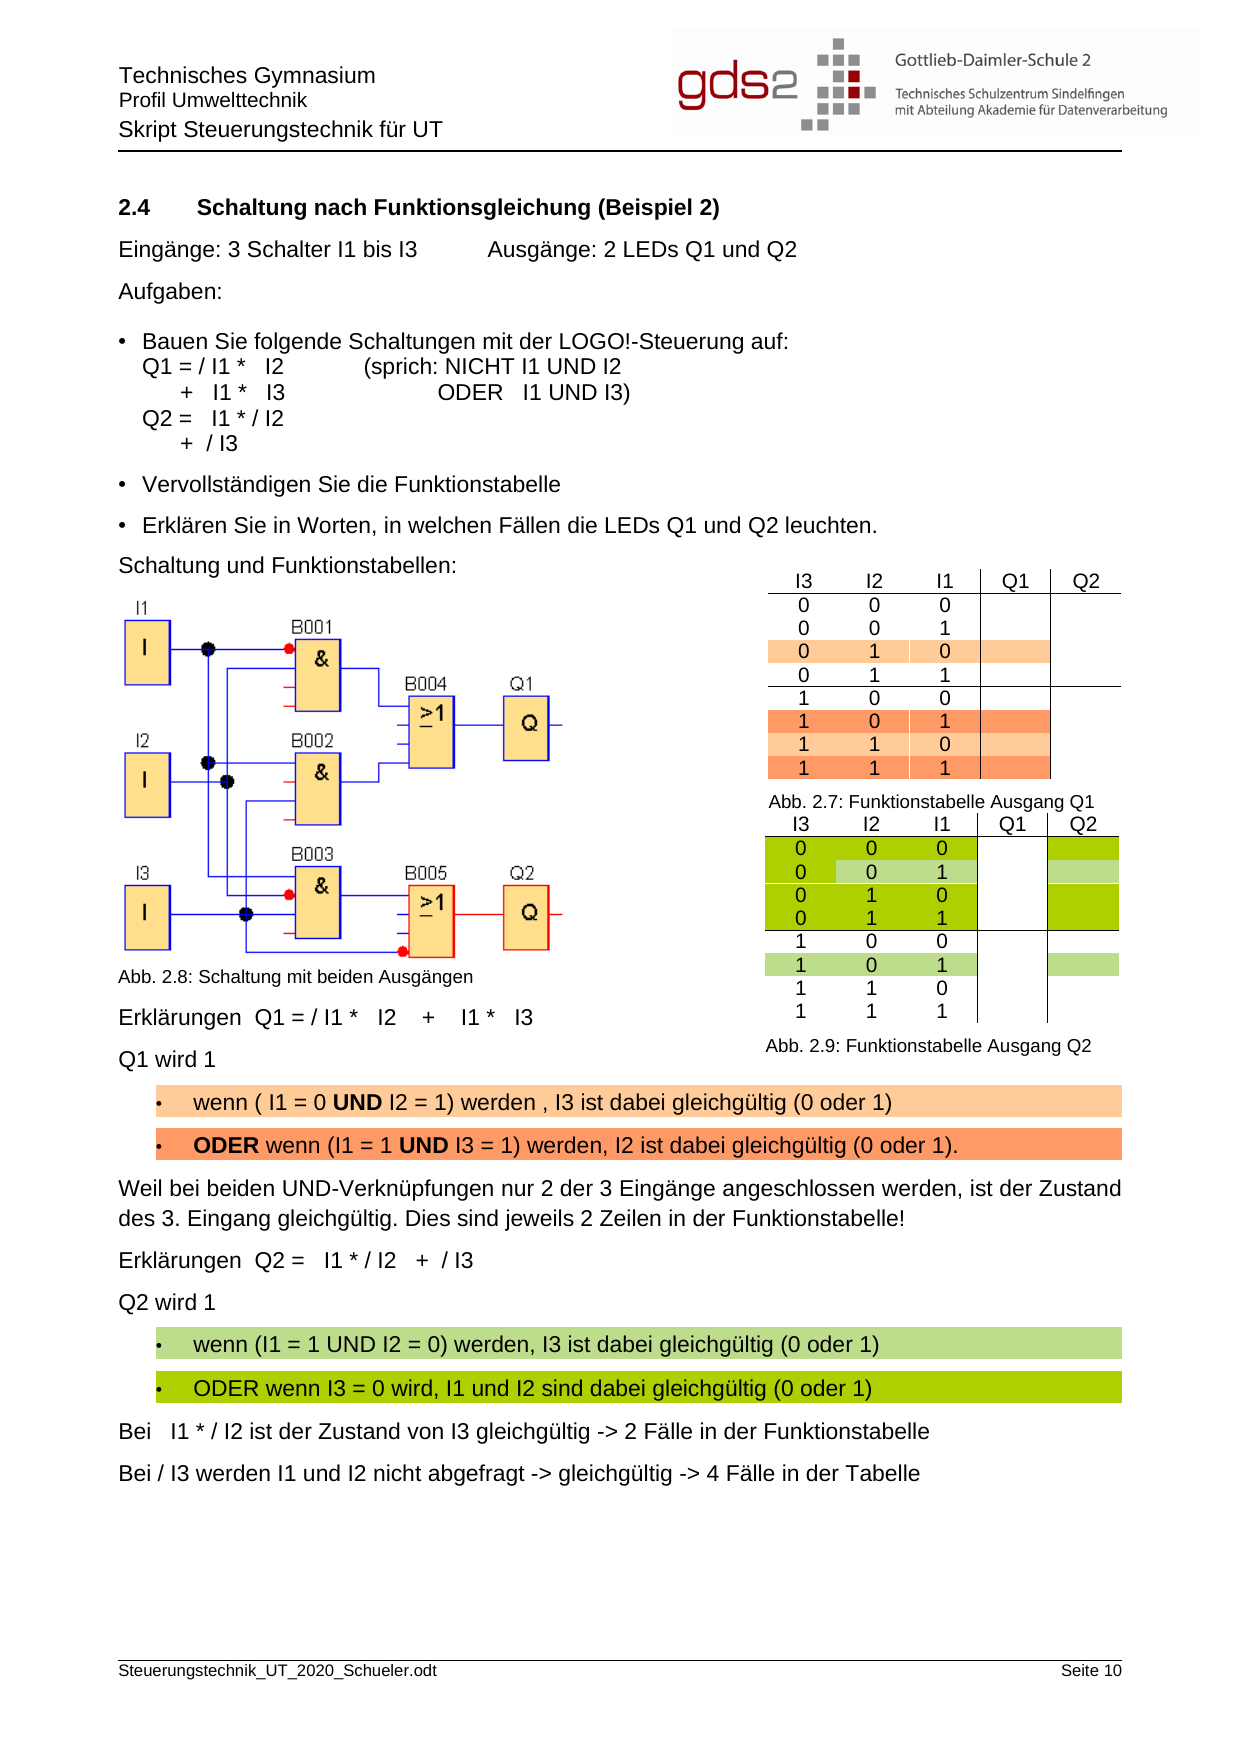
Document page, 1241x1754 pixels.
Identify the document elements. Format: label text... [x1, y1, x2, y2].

table_cell 1 [836, 976, 907, 1000]
table_cell 0 [836, 953, 907, 976]
table_cell 0 [839, 617, 909, 640]
table_cell 0 [907, 931, 977, 953]
table_cell 1 [765, 931, 836, 953]
table_cell 0 [839, 687, 909, 710]
table_cell [978, 884, 1047, 907]
table_cell 1 [839, 756, 909, 779]
table_cell 1 [907, 1000, 977, 1023]
table_cell 0 [910, 640, 980, 663]
table_cell 1 [839, 663, 909, 686]
table_cell [1051, 663, 1121, 686]
table_cell [978, 931, 1047, 953]
table_cell [1048, 860, 1119, 883]
list wenn ( I1 = 0 UND I2 = 1) werden , I3 ist dabei gleichgültig (0 oder 1) [156, 1085, 1122, 1117]
table_cell 1 [907, 860, 977, 883]
table_cell [978, 976, 1047, 1000]
table_cell [1051, 733, 1121, 756]
table_cell [1051, 687, 1121, 710]
list ODER wenn (I1 = 1 UND I3 = 1) werden, I2 ist dabei gleichgültig (0 oder 1). [156, 1128, 1122, 1160]
table_cell 0 [765, 837, 836, 860]
table_header Q2 [1048, 813, 1119, 836]
table_cell 0 [839, 710, 909, 733]
text Q1 wird 1 [118, 1043, 1122, 1072]
table_cell [1048, 953, 1119, 976]
list Vervollständigen Sie die Funktionstabelle [118, 468, 1122, 499]
picture [117, 596, 565, 967]
table_cell 0 [768, 594, 839, 617]
table_header I1 [910, 569, 980, 592]
table_cell [1051, 594, 1121, 617]
table_cell 0 [836, 860, 907, 883]
table_cell 0 [765, 907, 836, 930]
table_header Q1 [978, 813, 1047, 836]
table_header Q1 [981, 569, 1050, 592]
text Erklärungen Q1 = / I1 * I2 + I1 * I3 [118, 1001, 765, 1030]
table_cell 0 [768, 640, 839, 663]
table_cell 0 [907, 837, 977, 860]
table_cell [1051, 710, 1121, 733]
text Q2 wird 1 [118, 1285, 1122, 1315]
table_cell [1048, 884, 1119, 907]
text Eingänge: 3 Schalter I1 bis I3 Ausgänge: 2 LEDs Q1 und Q2 [118, 233, 1122, 262]
table_cell 0 [836, 837, 907, 860]
table_cell 1 [839, 640, 909, 663]
table_cell 1 [768, 687, 839, 710]
table_cell 0 [910, 687, 980, 710]
table_cell 0 [907, 976, 977, 1000]
table_header I1 [907, 813, 977, 836]
text Bei / I3 werden I1 und I2 nicht abgefragt -> gleichgültig -> 4 Fälle in der Tabelle [118, 1457, 1122, 1486]
table_cell 0 [765, 884, 836, 907]
table_cell [981, 710, 1050, 733]
picture [670, 28, 1201, 135]
table_cell [978, 907, 1047, 930]
table_cell [1048, 837, 1119, 860]
table_header I3 [768, 569, 839, 592]
table_cell 1 [839, 733, 909, 756]
table_cell [1051, 640, 1121, 663]
table_cell [981, 733, 1050, 756]
table_cell 1 [765, 976, 836, 1000]
table_cell 1 [765, 953, 836, 976]
table_cell 1 [907, 907, 977, 930]
subtitle Schaltung nach Funktionsgleichung (Beispiel 2) [118, 195, 1122, 220]
table_cell 1 [836, 1000, 907, 1023]
table_cell 1 [768, 733, 839, 756]
table_cell 0 [768, 663, 839, 686]
table_cell 0 [910, 594, 980, 617]
list wenn (I1 = 1 UND I2 = 0) werden, I3 ist dabei gleichgültig (0 oder 1) [156, 1327, 1122, 1359]
table_header Q2 [1051, 569, 1121, 592]
text Erklärungen Q2 = I1 * / I2 + / I3 [118, 1243, 1122, 1273]
table_cell 1 [765, 1000, 836, 1023]
list ODER wenn I3 = 0 wird, I1 und I2 sind dabei gleichgültig (0 oder 1) [156, 1371, 1122, 1403]
table_cell [1051, 617, 1121, 640]
table_cell [981, 756, 1050, 779]
table_header I2 [836, 813, 907, 836]
table_cell 1 [910, 663, 980, 686]
table_cell 1 [836, 907, 907, 930]
table_cell 1 [768, 710, 839, 733]
list Erklären Sie in Worten, in welchen Fällen die LEDs Q1 und Q2 leuchten. [118, 508, 1122, 539]
table_cell [981, 687, 1050, 710]
table_cell [981, 663, 1050, 686]
table_header I3 [765, 813, 836, 836]
text Schaltung und Funktionstabellen: [118, 549, 1122, 578]
table_cell [1048, 931, 1119, 953]
table_header I2 [839, 569, 909, 592]
table_cell [981, 640, 1050, 663]
table_cell 0 [768, 617, 839, 640]
text Bei I1 * / I2 ist der Zustand von I3 gleichgültig -> 2 Fälle in der Funktionstabelle [118, 1415, 1122, 1444]
table_cell 1 [836, 884, 907, 907]
table_cell 1 [910, 756, 980, 779]
text Abb. 2.9: Funktionstabelle Ausgang Q2 [765, 1035, 1119, 1056]
table_cell [978, 953, 1047, 976]
list [768, 687, 1121, 792]
table_cell [978, 837, 1047, 860]
table_cell 0 [907, 884, 977, 907]
table_cell 1 [910, 710, 980, 733]
table_cell [981, 594, 1050, 617]
table_cell [1051, 756, 1121, 779]
table_cell 0 [839, 594, 909, 617]
table_cell 1 [907, 953, 977, 976]
table_cell 0 [910, 733, 980, 756]
text Abb. 2.8: Schaltung mit beiden Ausgängen [118, 967, 565, 987]
table_cell [978, 860, 1047, 883]
text Aufgaben: [118, 275, 1122, 304]
table_cell [1048, 1000, 1119, 1023]
table_cell [1048, 907, 1119, 930]
list Bauen Sie folgende Schaltungen mit der LOGO!-Steuerung auf: Q1 = / I1 * I2 (sprich: NICHT I1 UND I2 + I1 * I3 ODER I1 UND I3) Q2 = I1 * / I2 + / I3 [118, 328, 1122, 457]
table_cell [1048, 976, 1119, 1000]
table_cell 1 [768, 756, 839, 779]
text Weil bei beiden UND-Verknüpfungen nur 2 der 3 Eingänge angeschlossen werden, ist der Zustand des 3. Eingang gleichgültig. Dies sind jeweils 2 Zeilen in der Funktionstabelle! [118, 1172, 1122, 1231]
list Abb. 2.7: Funktionstabelle Ausgang Q1 [768, 792, 1121, 813]
table_cell 0 [765, 860, 836, 883]
table_cell [981, 617, 1050, 640]
table_cell 0 [836, 931, 907, 953]
table_cell [978, 1000, 1047, 1023]
table_cell 1 [910, 617, 980, 640]
